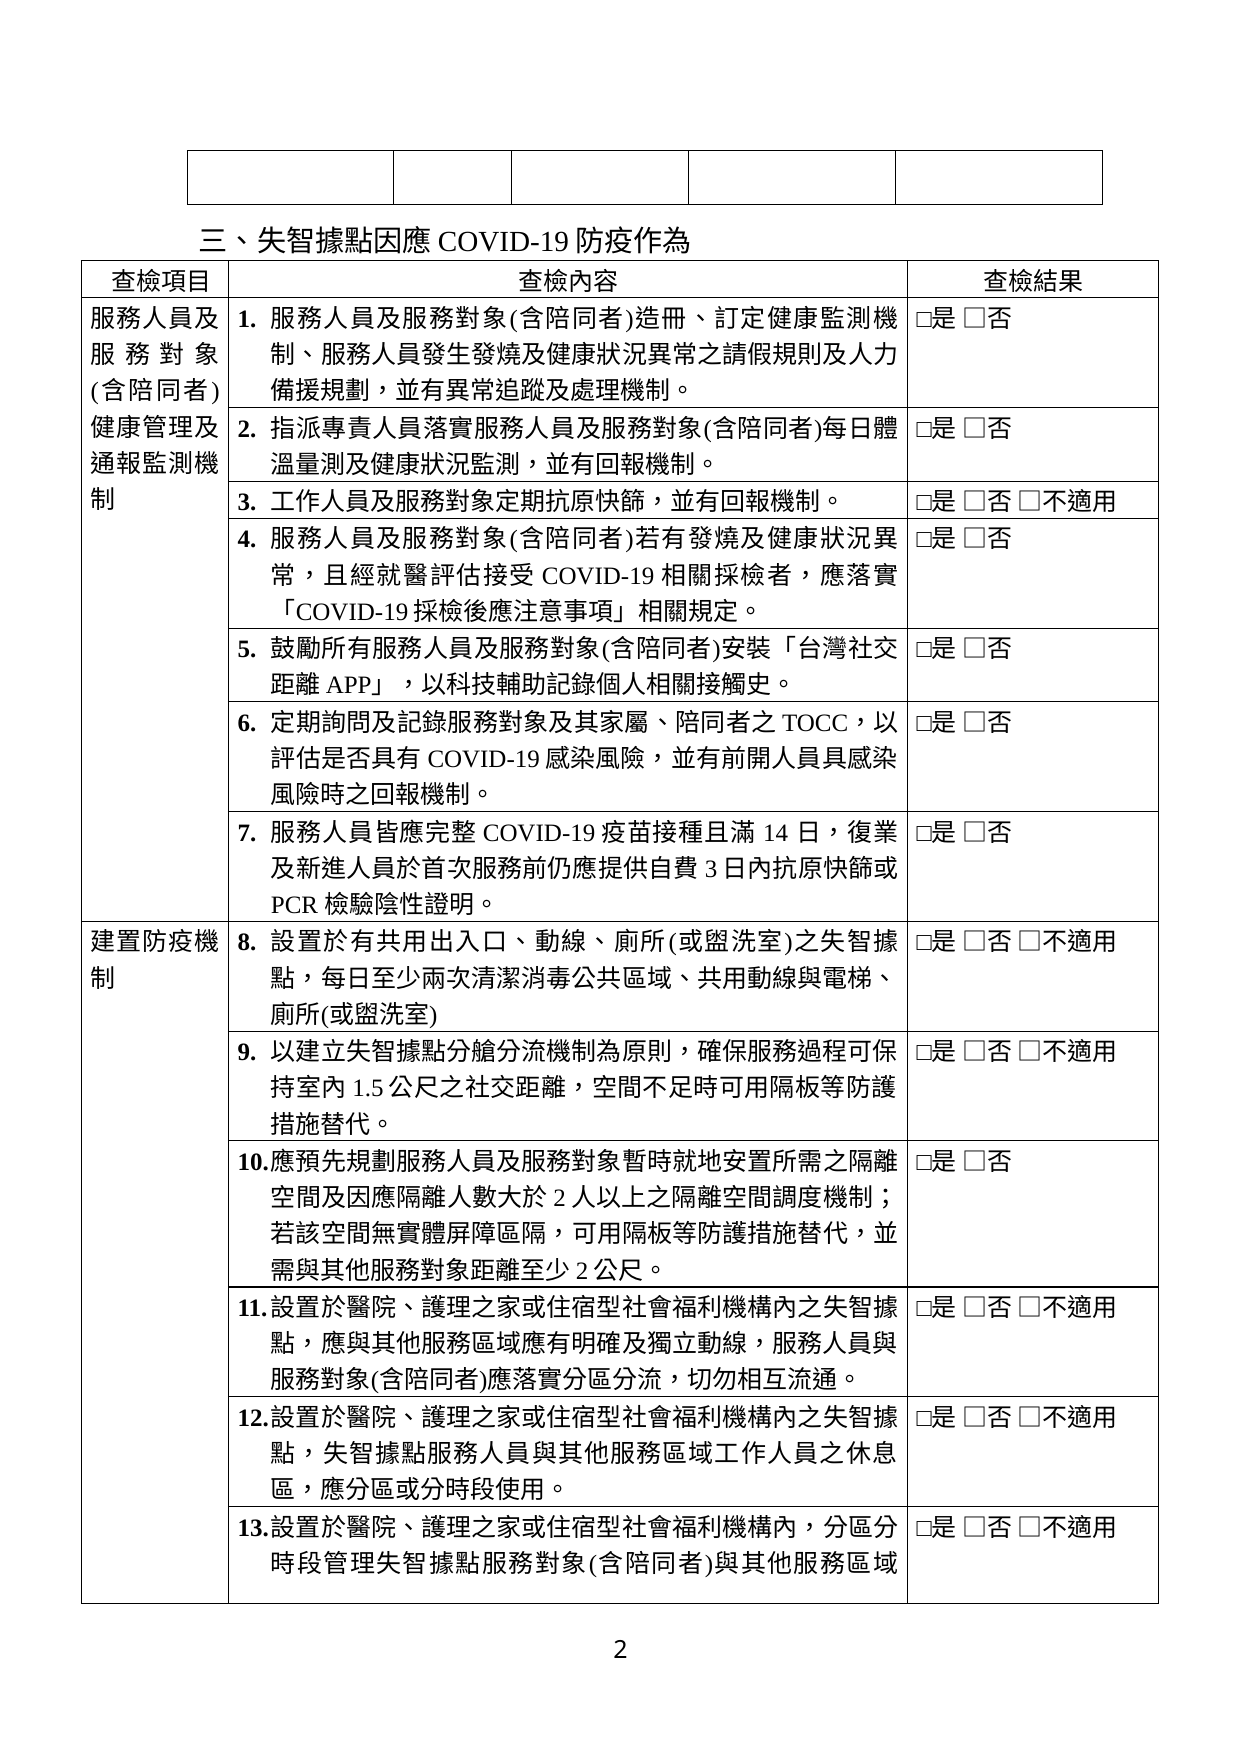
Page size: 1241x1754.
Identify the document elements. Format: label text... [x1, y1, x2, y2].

table_cell 建置防疫機制 [82, 922, 228, 1603]
table_cell □是 □否 □不適用 [908, 482, 1158, 518]
table_cell [512, 151, 688, 204]
table_cell [896, 151, 1102, 204]
table_cell 設置於醫院、護理之家或住宿型社會福利機構內之失智據點，失智據點服務人員與其他服務區域工作人員之休息區，應分區或分時段使用。 [229, 1397, 907, 1506]
table_cell [394, 151, 511, 204]
table_cell □是 □否 [908, 702, 1158, 811]
table_cell □是 □否 [908, 1141, 1158, 1286]
table_cell 設置於有共用出入口、動線、廁所(或盥洗室)之失智據點，每日至少兩次清潔消毒公共區域、共用動線與電梯、廁所(或盥洗室) [229, 922, 907, 1031]
table_cell □是 □否 □不適用 [908, 922, 1158, 1031]
table_cell □是 □否 □不適用 [908, 1507, 1158, 1603]
table_cell 應預先規劃服務人員及服務對象暫時就地安置所需之隔離空間及因應隔離人數大於2人以上之隔離空間調度機制；若該空間無實體屏障區隔，可用隔板等防護措施替代，並需與其他服務對象距離至少2公尺。 [229, 1141, 907, 1286]
subtitle 三、失智據點因應COVID-19防疫作為 [198, 218, 1065, 260]
table_cell 以建立失智據點分艙分流機制為原則，確保服務過程可保持室內1.5公尺之社交距離，空間不足時可用隔板等防護措施替代。 [229, 1032, 907, 1140]
table_header 查檢內容 [229, 261, 907, 297]
table_cell 鼓勵所有服務人員及服務對象(含陪同者)安裝「台灣社交距離APP」，以科技輔助記錄個人相關接觸史。 [229, 629, 907, 701]
table_cell □是 □否 □不適用 [908, 1397, 1158, 1506]
table_cell [188, 151, 393, 204]
table_cell □是 □否 [908, 629, 1158, 701]
table_cell [689, 151, 895, 204]
table_cell □是 □否 [908, 408, 1158, 481]
table_cell □是 □否 [908, 812, 1158, 921]
table_cell 服務人員及服務對象(含陪同者)若有發燒及健康狀況異常，且經就醫評估接受COVID-19相關採檢者，應落實「COVID-19採檢後應注意事項」相關規定。 [229, 519, 907, 628]
table_cell □是 □否 [908, 298, 1158, 407]
table_cell 指派專責人員落實服務人員及服務對象(含陪同者)每日體溫量測及健康狀況監測，並有回報機制。 [229, 408, 907, 481]
table_cell □是 □否 □不適用 [908, 1032, 1158, 1140]
table_cell □是 □否 □不適用 [908, 1288, 1158, 1396]
table_cell 服務人員及服務對象(含陪同者)造冊、訂定健康監測機制、服務人員發生發燒及健康狀況異常之請假規則及人力備援規劃，並有異常追蹤及處理機制。 [229, 298, 907, 407]
table_cell 設置於醫院、護理之家或住宿型社會福利機構內之失智據點，應與其他服務區域應有明確及獨立動線，服務人員與服務對象(含陪同者)應落實分區分流，切勿相互流通。 [229, 1288, 907, 1396]
table_cell 定期詢問及記錄服務對象及其家屬、陪同者之TOCC，以評估是否具有COVID-19感染風險，並有前開人員具感染風險時之回報機制。 [229, 702, 907, 811]
table_cell □是 □否 [908, 519, 1158, 628]
table_header 查檢結果 [908, 261, 1158, 297]
table_header 查檢項目 [82, 261, 228, 297]
table_cell 服務人員皆應完整COVID-19疫苗接種且滿 14 日，復業及新進人員於首次服務前仍應提供自費3日內抗原快篩或PCR 檢驗陰性證明。 [229, 812, 907, 921]
table_cell 服務人員及服務對象(含陪同者)健康管理及通報監測機制 [82, 298, 228, 921]
table_cell 工作人員及服務對象定期抗原快篩，並有回報機制。 [229, 482, 907, 518]
table_cell 設置於醫院、護理之家或住宿型社會福利機構內，分區分時段管理失智據點服務對象(含陪同者)與其他服務區域 [229, 1507, 907, 1603]
